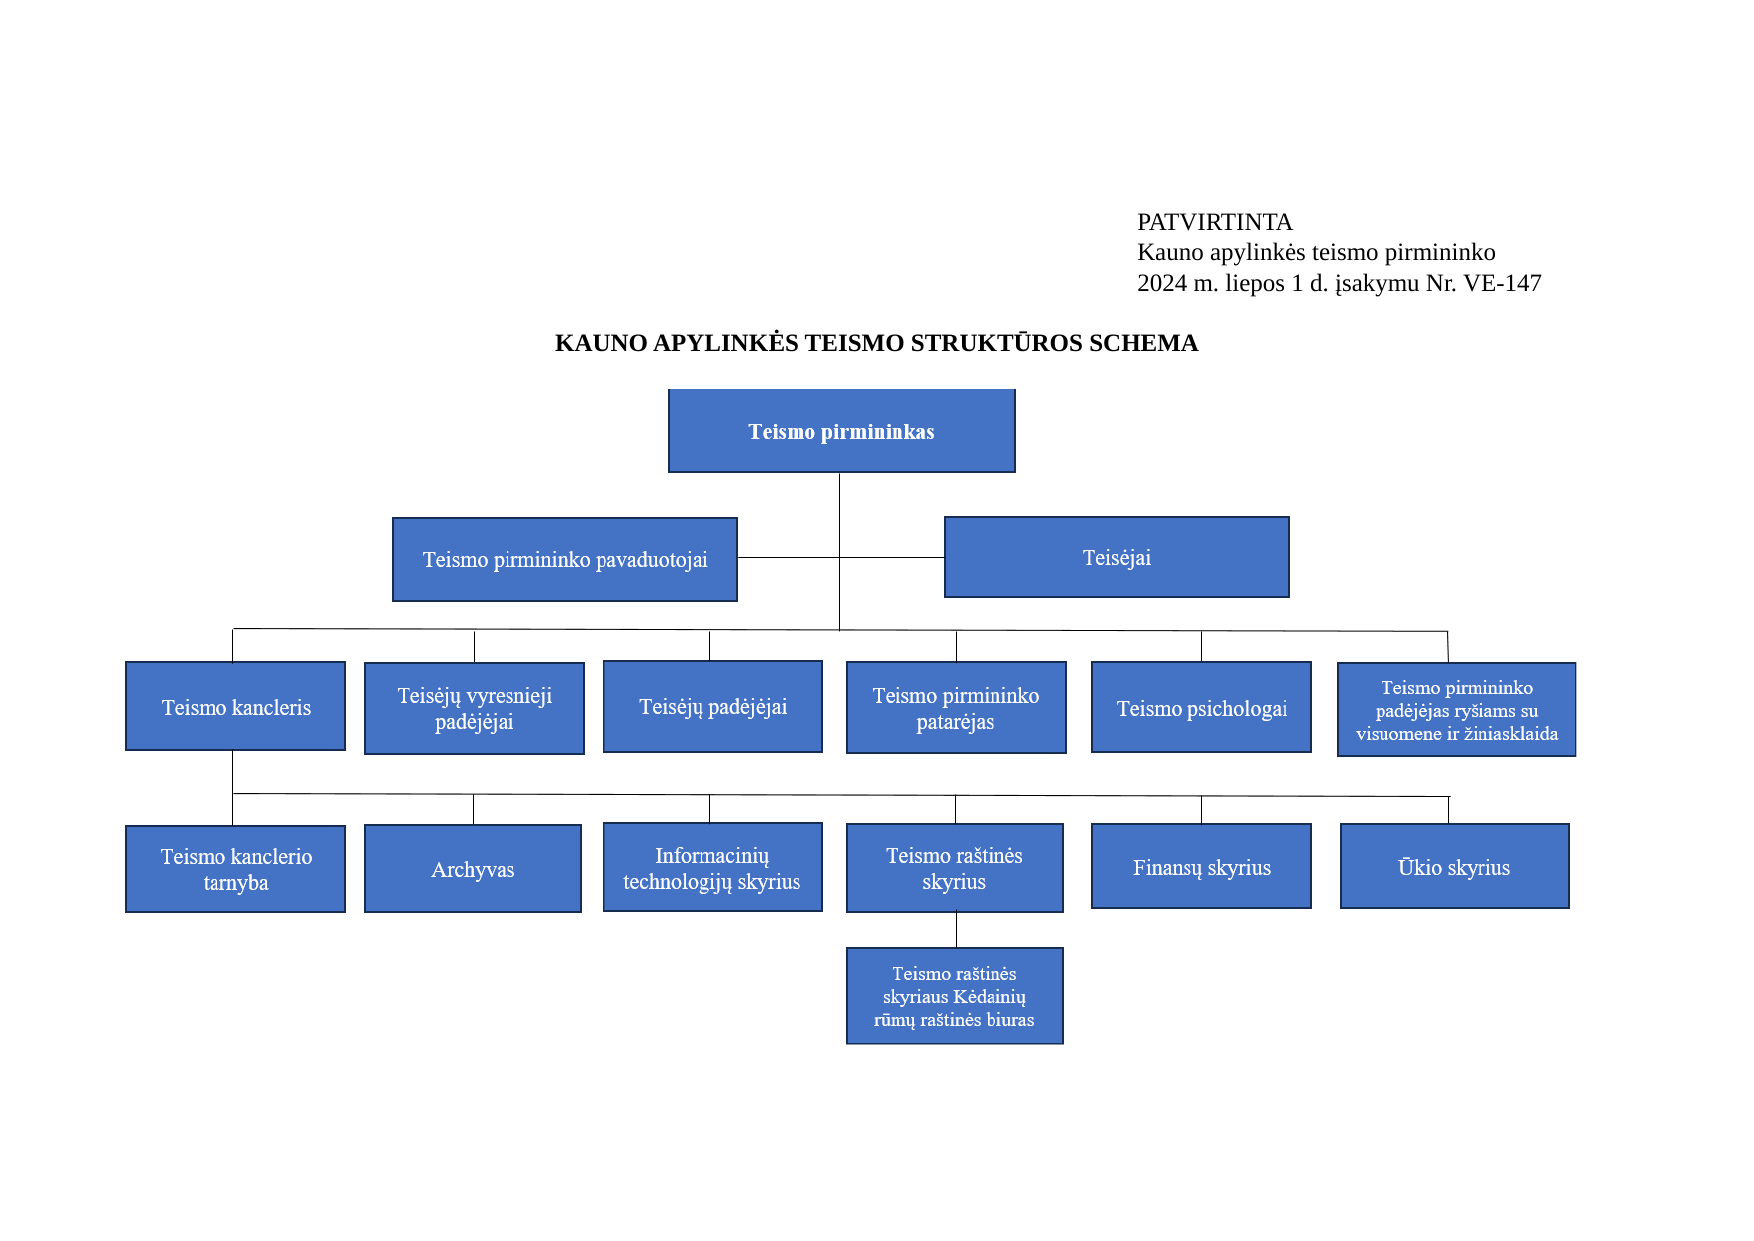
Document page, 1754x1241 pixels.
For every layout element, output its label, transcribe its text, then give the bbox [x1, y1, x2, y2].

text 2024 m. liepos 1 d. įsakymu Nr. VE-147 [118, 268, 1577, 297]
text KAUNO APYLINKĖS TEISMO STRUKTŪROS SCHEMA [118, 328, 1577, 356]
text PATVIRTINTA [118, 207, 1577, 235]
text Kauno apylinkės teismo pirmininko [118, 237, 1577, 266]
